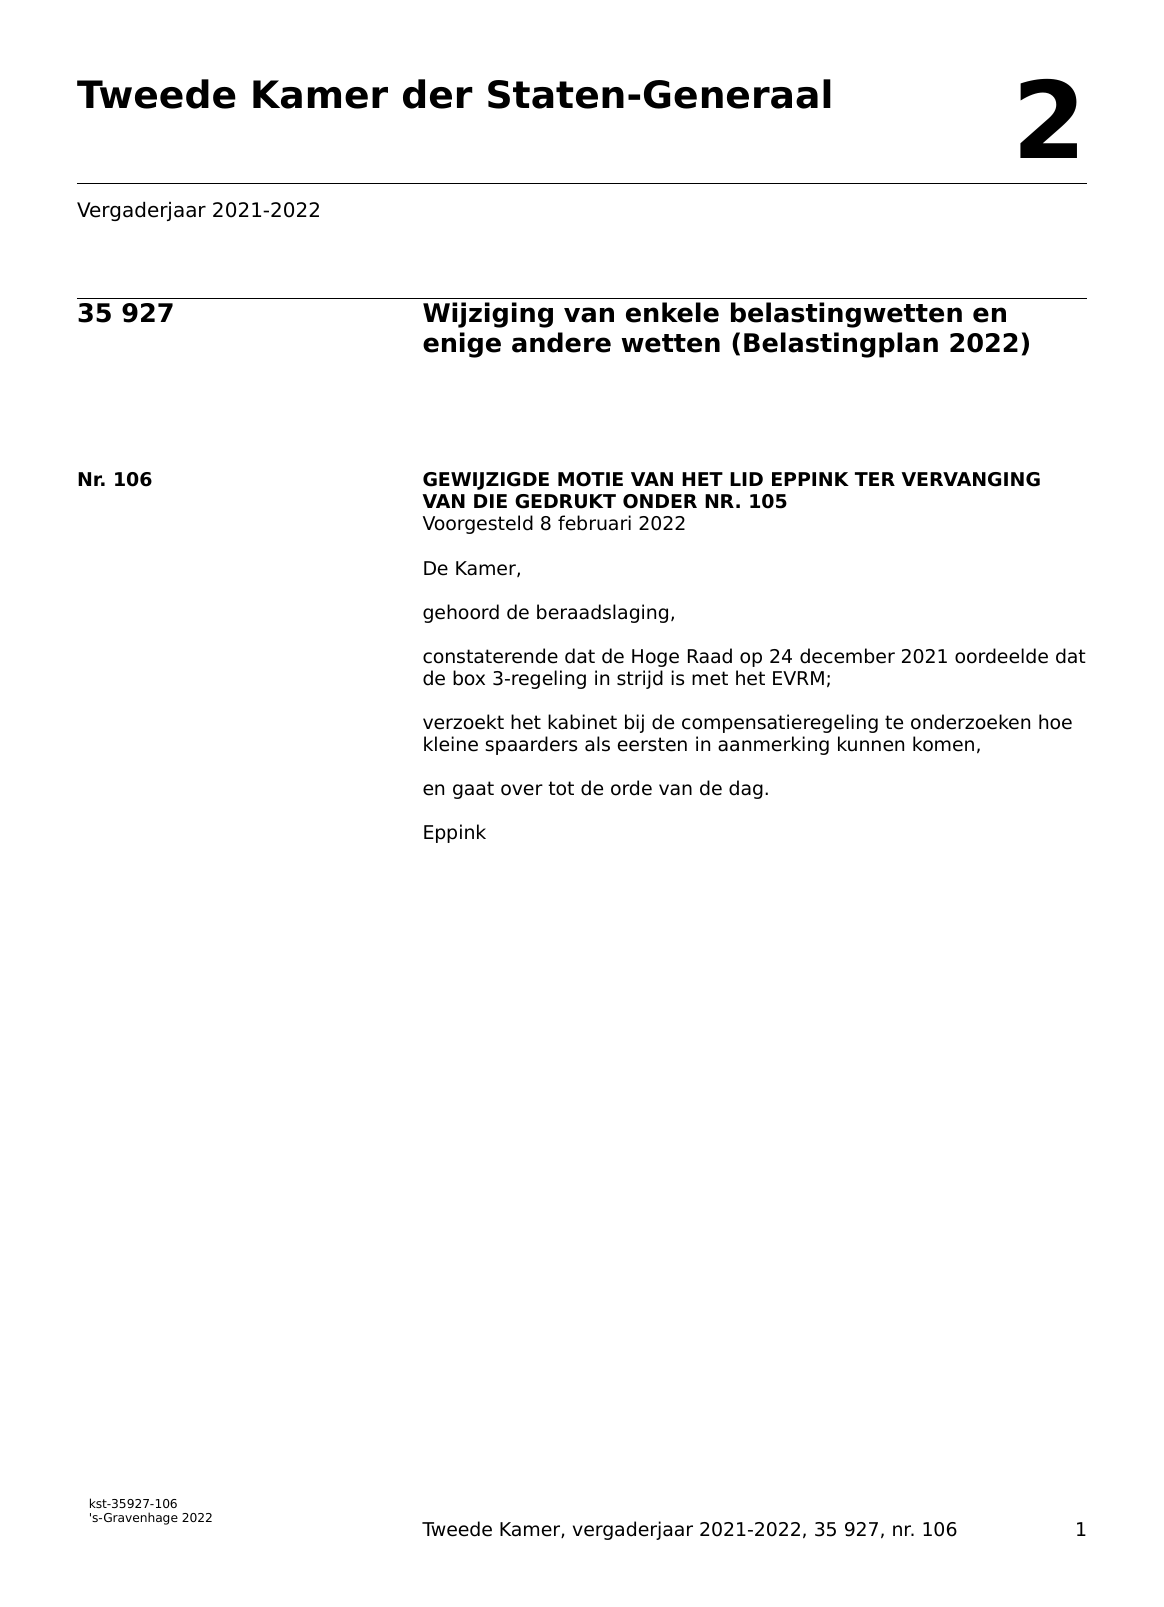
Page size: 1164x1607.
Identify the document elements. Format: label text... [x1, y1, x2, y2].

table_cell Vergaderjaar 2021-2022 [77, 184, 1087, 298]
table_header Tweede Kamer der Staten-Generaal [77, 59, 886, 183]
text 's-Gravenhage 2022 [88, 1511, 323, 1525]
text kst-35927-106 [88, 1497, 323, 1511]
text Eppink [422, 822, 1087, 844]
table_header 2 [886, 59, 1087, 183]
text Voorgesteld 8 februari 2022 [422, 513, 1087, 535]
text en gaat over tot de orde van de dag. [422, 778, 1087, 800]
text constaterende dat de Hoge Raad op 24 december 2021 oordeelde dat de box 3-regeling in strijd is met het EVRM; [422, 646, 1087, 690]
text De Kamer, [422, 557, 1087, 579]
subtitle Nr. 106 GEWIJZIGDE MOTIE VAN HET LID EPPINK TER VERVANGING VAN DIE GEDRUKT ONDER NR. 105 [77, 469, 1087, 513]
text gehoord de beraadslaging, [422, 602, 1087, 624]
subtitle 35 927 Wijziging van enkele belastingwetten en enige andere wetten (Belastingplan 2022) [77, 299, 1087, 358]
text verzoekt het kabinet bij de compensatieregeling te onderzoeken hoe kleine spaarders als eersten in aanmerking kunnen komen, [422, 712, 1087, 756]
